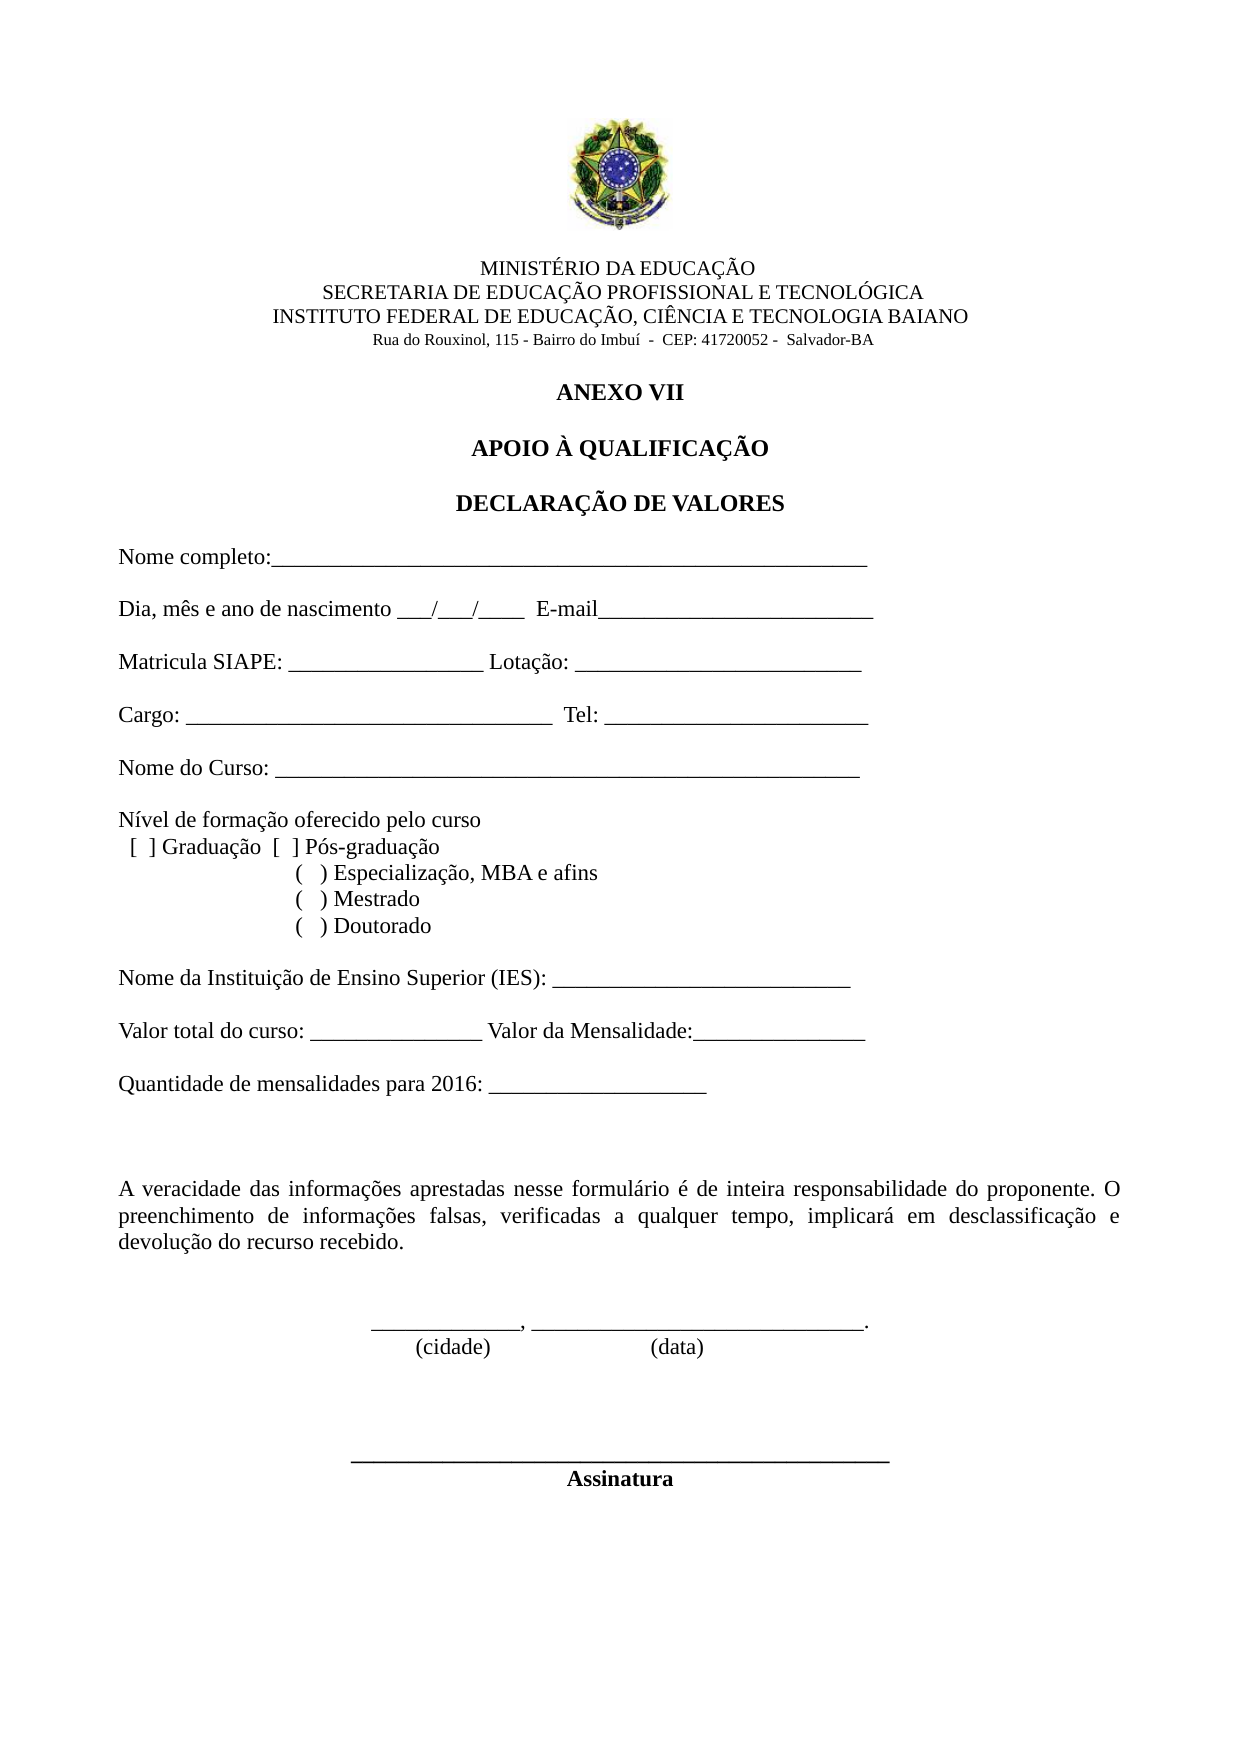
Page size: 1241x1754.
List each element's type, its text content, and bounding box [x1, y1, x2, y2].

text _____________, _____________________________. [118, 1307, 1122, 1333]
text Nome da Instituição de Ensino Superior (IES): __________________________ [118, 964, 1122, 991]
text Cargo: ________________________________ Tel: _______________________ [118, 701, 1122, 727]
text Assinatura [118, 1465, 1122, 1492]
text ( ) Doutorado [118, 912, 1122, 938]
text APOIO À QUALIFICAÇÃO [118, 434, 1122, 461]
text Nome completo:____________________________________________________ [118, 543, 1122, 569]
text Dia, mês e ano de nascimento ___/___/____ E-mail________________________ [118, 596, 1122, 622]
text Nome do Curso: ___________________________________________________ [118, 754, 1122, 780]
text _______________________________________________ [118, 1439, 1122, 1465]
text DECLARAÇÃO DE VALORES [118, 489, 1122, 516]
text Matricula SIAPE: _________________ Lotação: _________________________ [118, 648, 1122, 674]
text (cidade) (data) [118, 1333, 1122, 1360]
text ( ) Especialização, MBA e afins [118, 859, 1122, 885]
text Quantidade de mensalidades para 2016: ___________________ [118, 1070, 1122, 1096]
text Valor total do curso: _______________ Valor da Mensalidade:_______________ [118, 1017, 1122, 1043]
text Nível de formação oferecido pelo curso [118, 806, 1122, 833]
text [ ] Graduação [ ] Pós-graduação [118, 833, 1122, 859]
picture [567, 118, 673, 231]
text ANEXO VII [118, 378, 1122, 406]
text A veracidade das informações aprestadas nesse formulário é de inteira responsabilidade do proponente. O preenchimento de informações falsas, verificadas a qualquer tempo, implicará em desclassificação e devolução do recurso recebido. [118, 1175, 1122, 1254]
text ( ) Mestrado [118, 885, 1122, 912]
